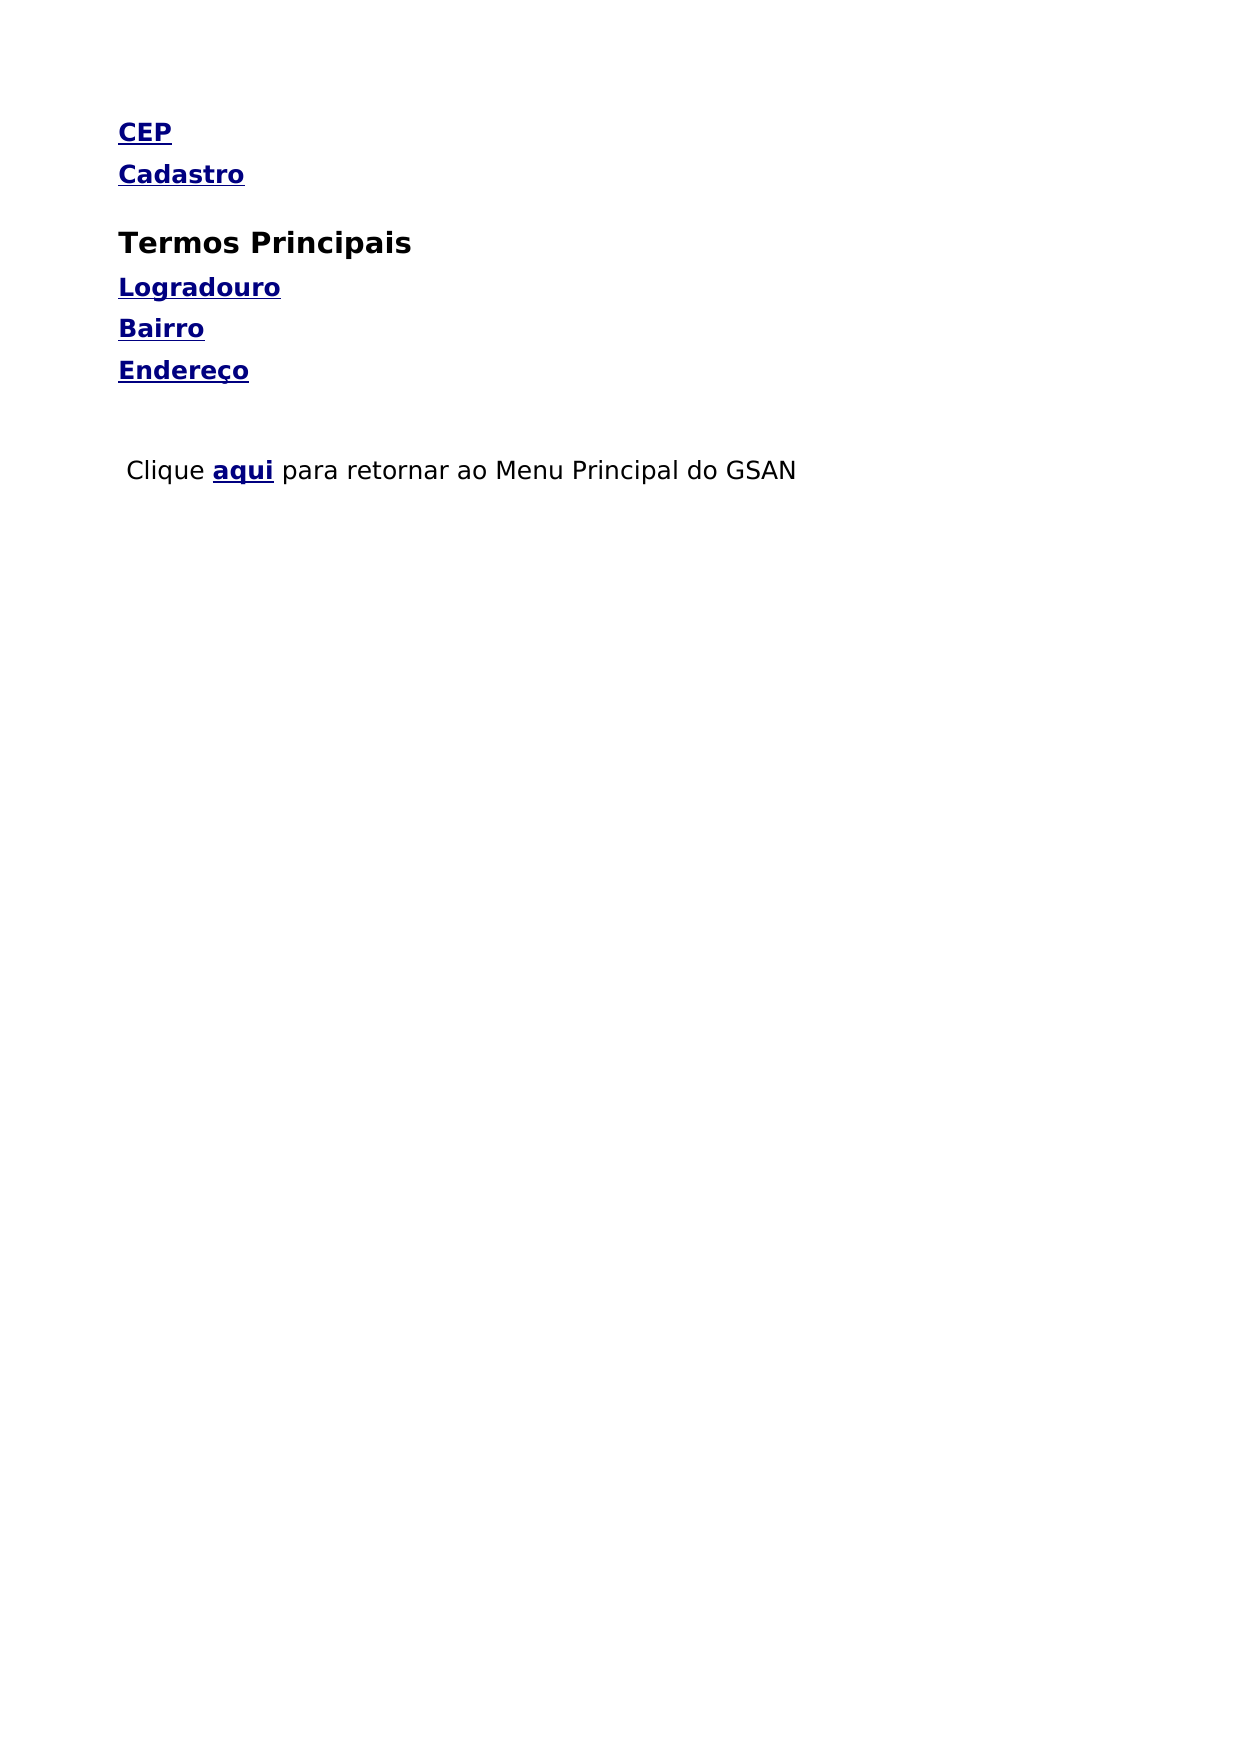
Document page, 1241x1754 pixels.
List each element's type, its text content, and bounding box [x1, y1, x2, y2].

subtitle Termos Principais [118, 226, 1122, 260]
text Clique aqui para retornar ao Menu Principal do GSAN [118, 398, 1122, 485]
text Cadastro [118, 160, 1122, 189]
text Endereço [118, 356, 1122, 385]
text CEP [118, 118, 1122, 147]
text Logradouro [118, 273, 1122, 302]
text Bairro [118, 314, 1122, 344]
